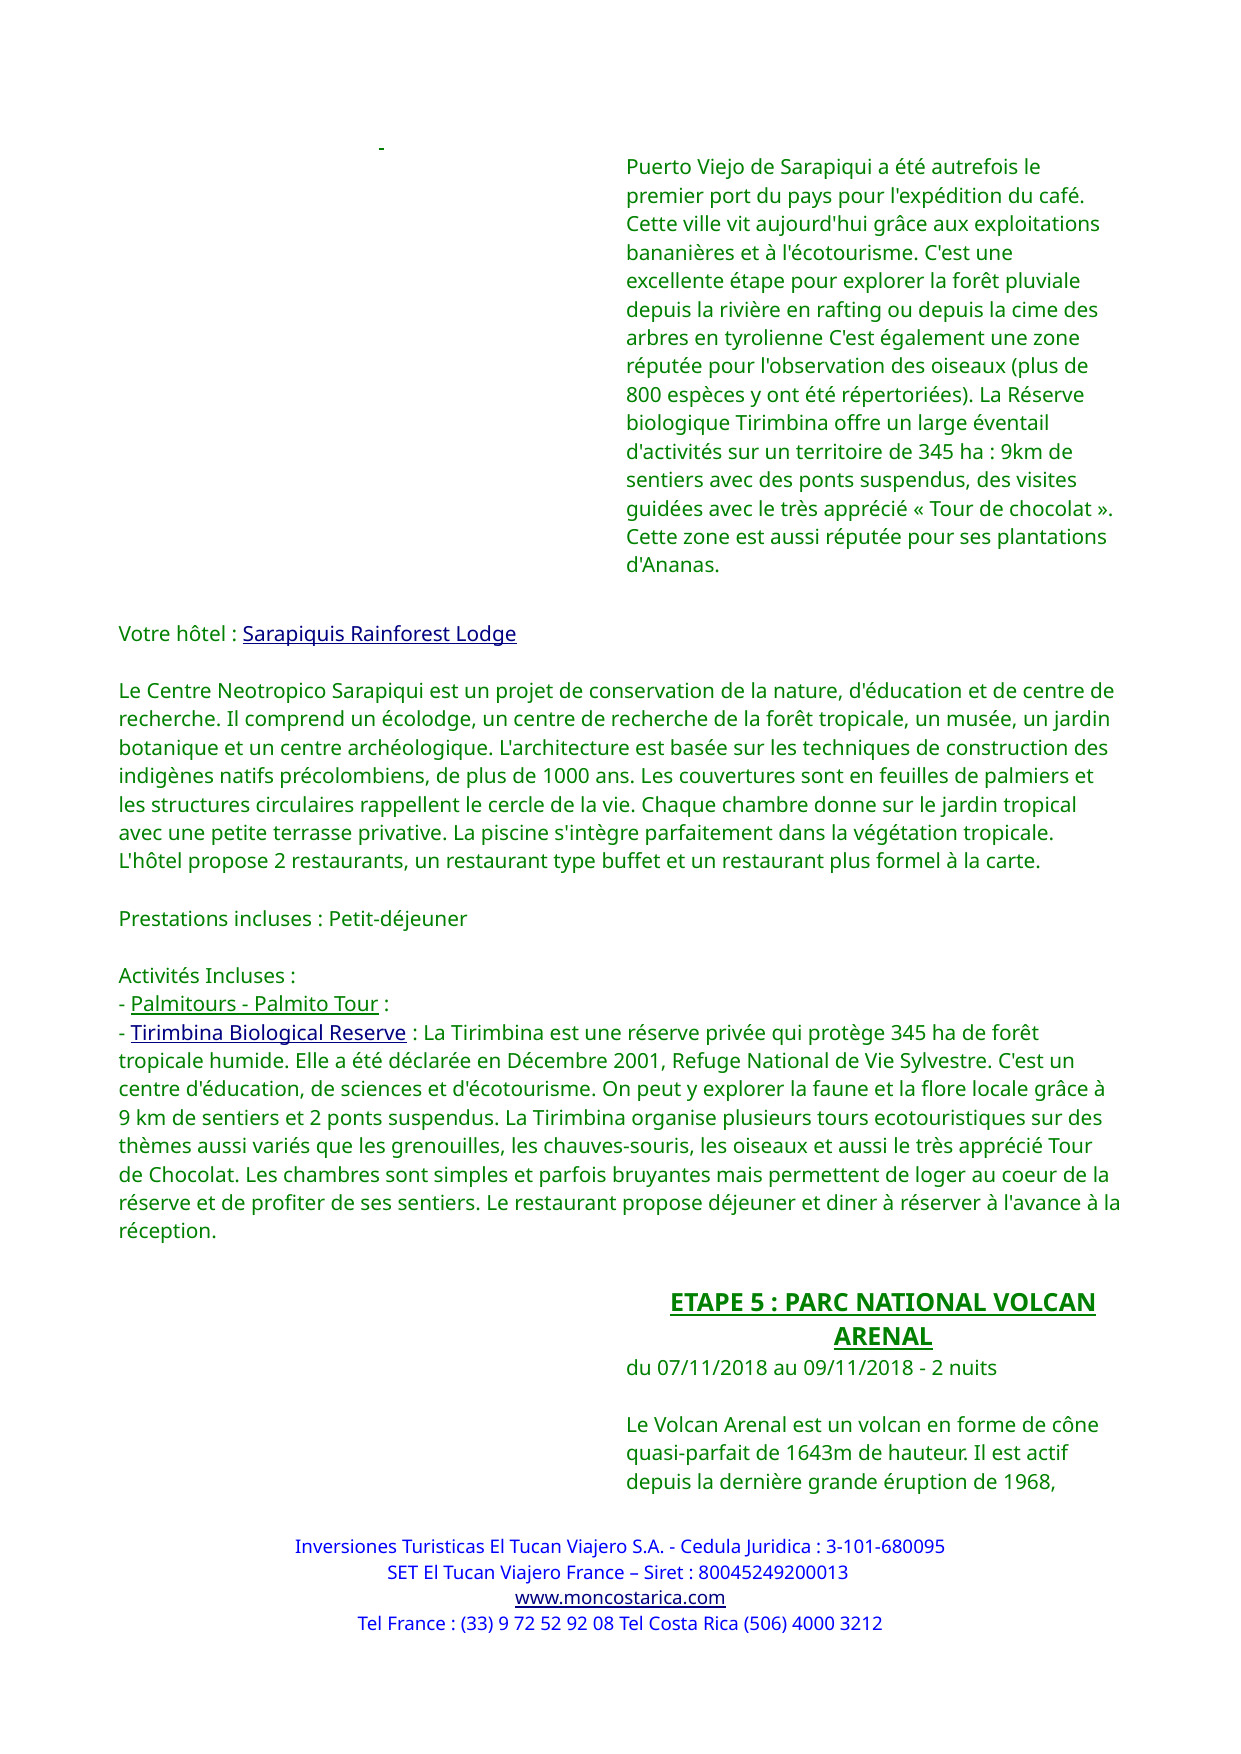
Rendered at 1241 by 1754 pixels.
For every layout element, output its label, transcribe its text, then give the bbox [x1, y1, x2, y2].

text Activités Incluses : [118, 961, 1122, 989]
text - Tirimbina Biological Reserve : La Tirimbina est une réserve privée qui protège 345 ha de forêt tropicale humide. Elle a été déclarée en Décembre 2001, Refuge National de Vie Sylvestre. C'est un centre d'éducation, de sciences et d'écotourisme. On peut y explorer la faune et la flore locale grâce à 9 km de sentiers et 2 ponts suspendus. La Tirimbina organise plusieurs tours ecotouristiques sur des thèmes aussi variés que les grenouilles, les chauves-souris, les oiseaux et aussi le très apprécié Tour de Chocolat. Les chambres sont simples et parfois bruyantes mais permettent de loger au coeur de la réserve et de profiter de ses sentiers. Le restaurant propose déjeuner et diner à réserver à l'avance à la réception. [118, 1018, 1122, 1245]
text Votre hôtel : Sarapiquis Rainforest Lodge [118, 619, 1122, 647]
table_header [118, 118, 620, 585]
table_header Puerto Viejo de Sarapiqui a été autrefois le premier port du pays pour l'expédition du café. Cette ville vit aujourd'hui grâce aux exploitations bananières et à l'écotourisme. C'est une excellente étape pour explorer la forêt pluviale depuis la rivière en rafting ou depuis la cime des arbres en tyrolienne C'est également une zone réputée pour l'observation des oiseaux (plus de 800 espèces y ont été répertoriées). La Réserve biologique Tirimbina offre un large éventail d'activités sur un territoire de 345 ha : 9km de sentiers avec des ponts suspendus, des visites guidées avec le très apprécié « Tour de chocolat ». Cette zone est aussi réputée pour ses plantations d'Ananas. [620, 118, 1122, 585]
table_header ETAPE 5 : PARC NATIONAL VOLCAN ARENAL du 07/11/2018 au 09/11/2018 - 2 nuits Le Volcan Arenal est un volcan en forme de cône quasi-parfait de 1643m de hauteur. Il est actif depuis la dernière grande éruption de 1968, [620, 1279, 1122, 1501]
text Prestations incluses : Petit-déjeuner [118, 904, 1122, 932]
text - Palmitours - Palmito Tour : [118, 989, 1122, 1018]
table_header [118, 1279, 620, 1501]
text Le Centre Neotropico Sarapiqui est un projet de conservation de la nature, d'éducation et de centre de recherche. Il comprend un écolodge, un centre de recherche de la forêt tropicale, un musée, un jardin botanique et un centre archéologique. L'architecture est basée sur les techniques de construction des indigènes natifs précolombiens, de plus de 1000 ans. Les couvertures sont en feuilles de palmiers et les structures circulaires rappellent le cercle de la vie. Chaque chambre donne sur le jardin tropical avec une petite terrasse privative. La piscine s'intègre parfaitement dans la végétation tropicale. L'hôtel propose 2 restaurants, un restaurant type buffet et un restaurant plus formel à la carte. [118, 676, 1122, 875]
